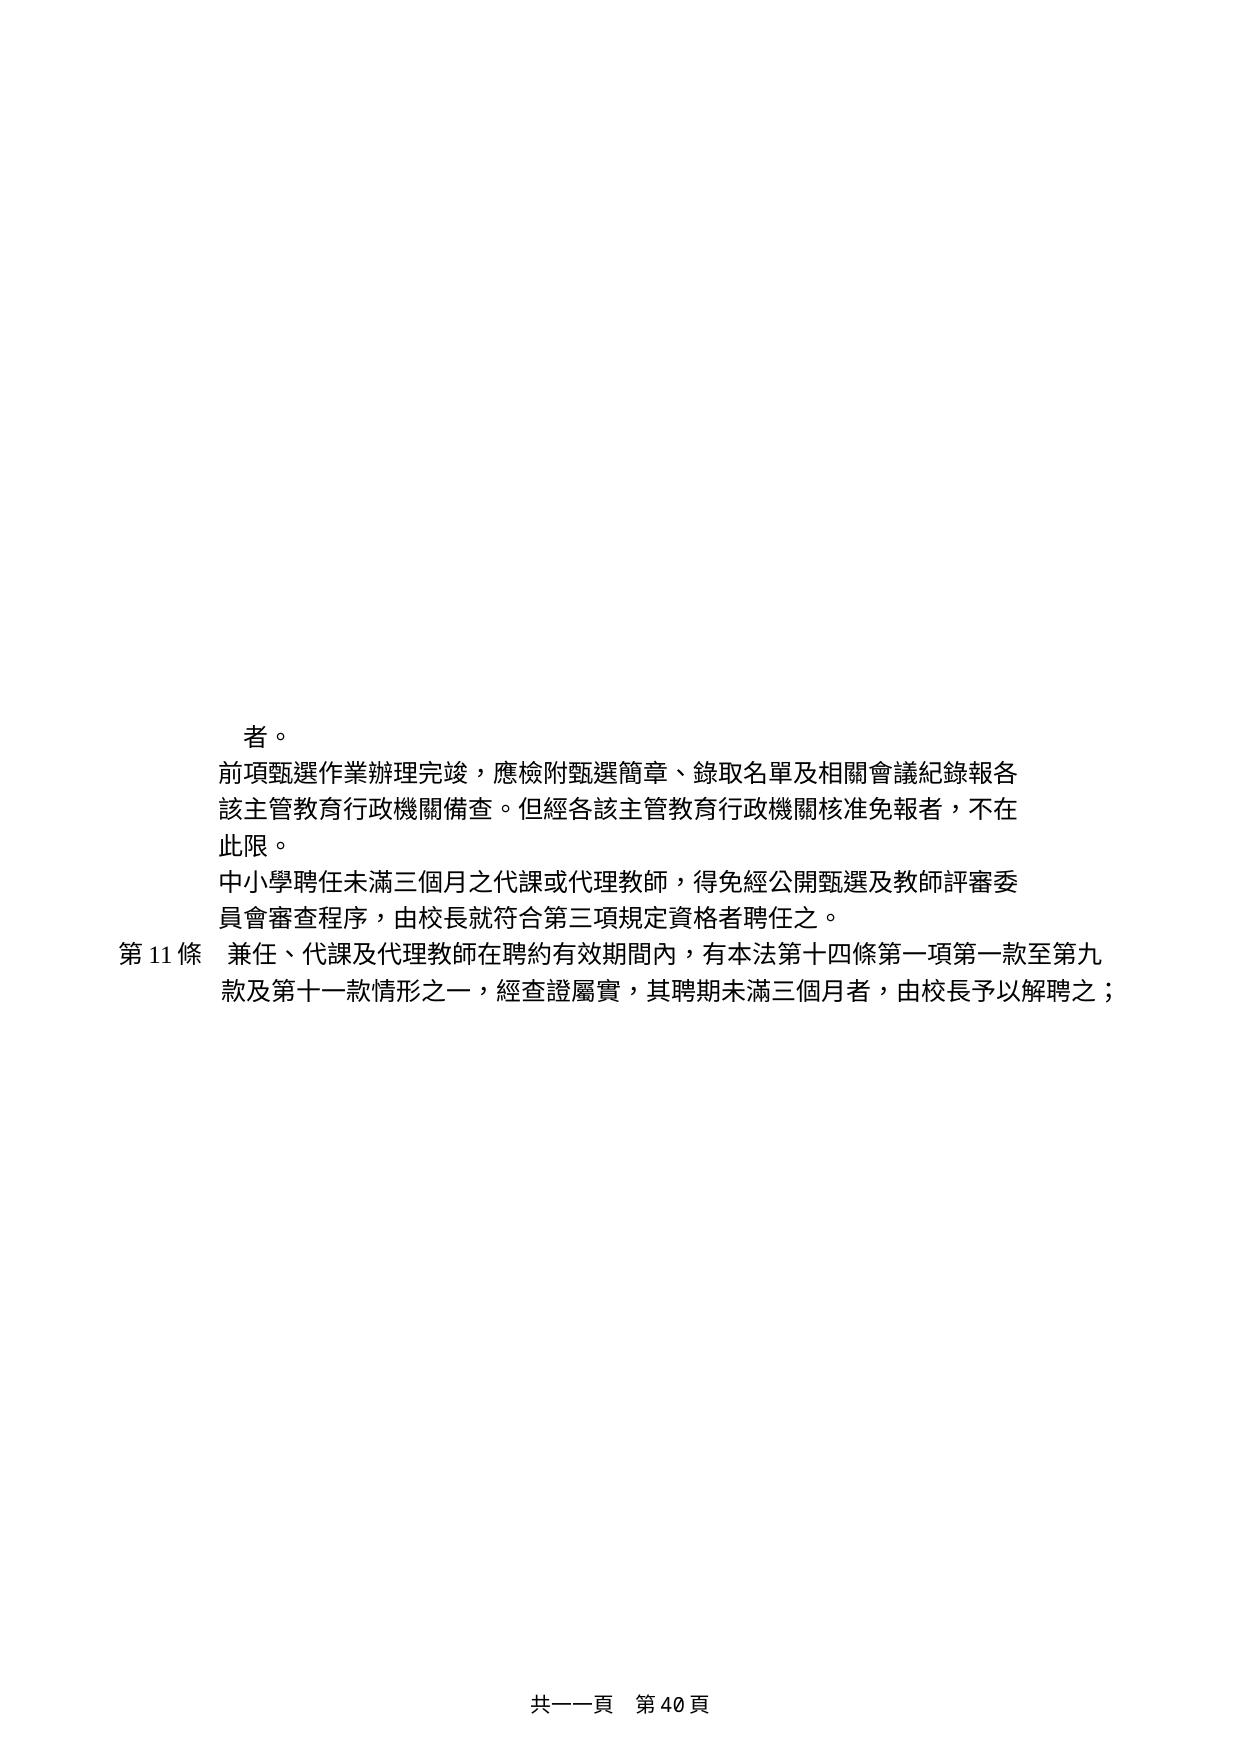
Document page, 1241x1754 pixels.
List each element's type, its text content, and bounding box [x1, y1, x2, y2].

text 第11條 兼任、代課及代理教師在聘約有效期間內，有本法第十四條第一項第一款至第九款及第十一款情形之一，經查證屬實，其聘期未滿三個月者，由校長予以解聘之； [118, 935, 1122, 1007]
text 員會審查程序，由校長就符合第三項規定資格者聘任之。 [118, 899, 1122, 935]
text 該主管教育行政機關備查。但經各該主管教育行政機關核准免報者，不在 [118, 790, 1122, 826]
text 者。 [118, 717, 1122, 754]
text 中小學聘任未滿三個月之代課或代理教師，得免經公開甄選及教師評審委 [118, 862, 1122, 899]
text 前項甄選作業辦理完竣，應檢附甄選簡章、錄取名單及相關會議紀錄報各 [118, 754, 1122, 790]
text 此限。 [118, 826, 1122, 862]
